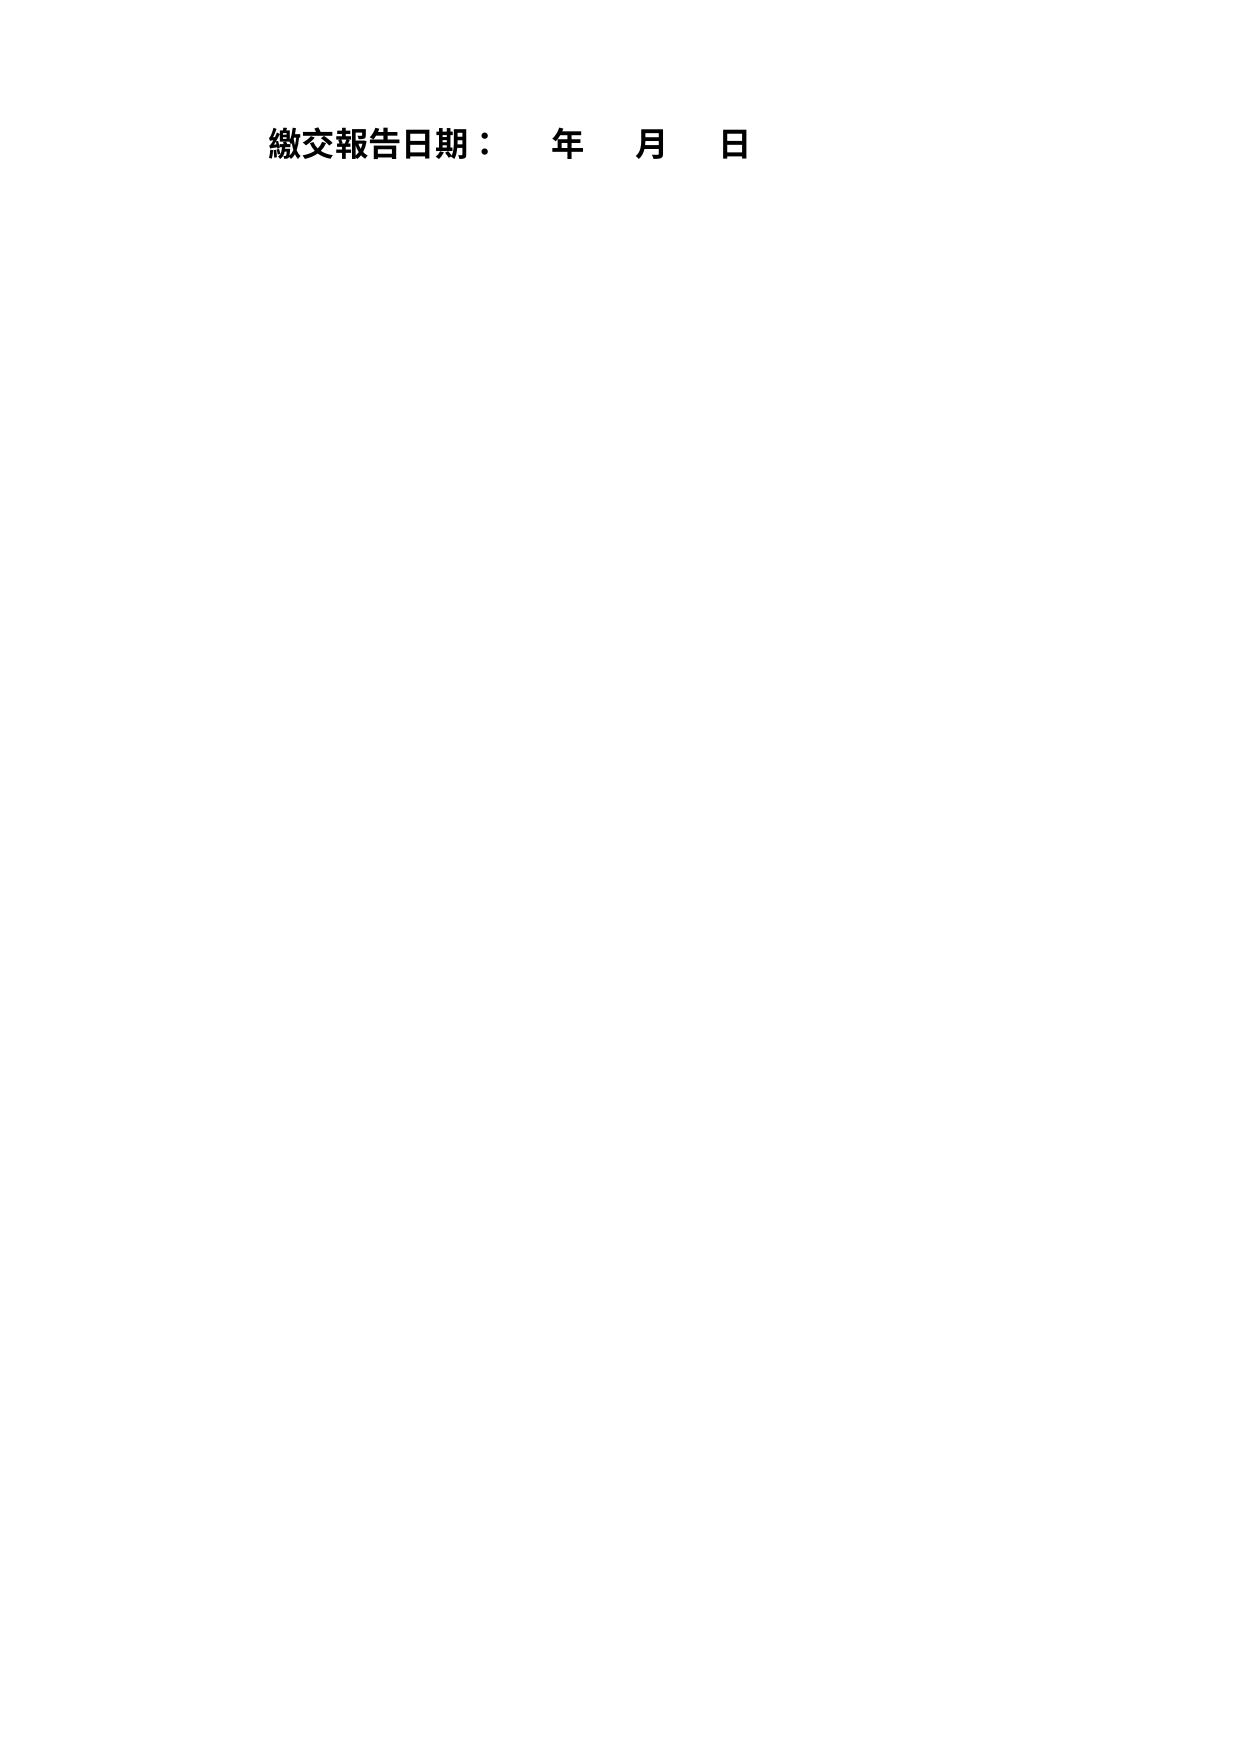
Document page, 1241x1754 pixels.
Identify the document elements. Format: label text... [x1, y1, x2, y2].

text 繳交報告日期： 年 月 日 [118, 118, 1122, 167]
